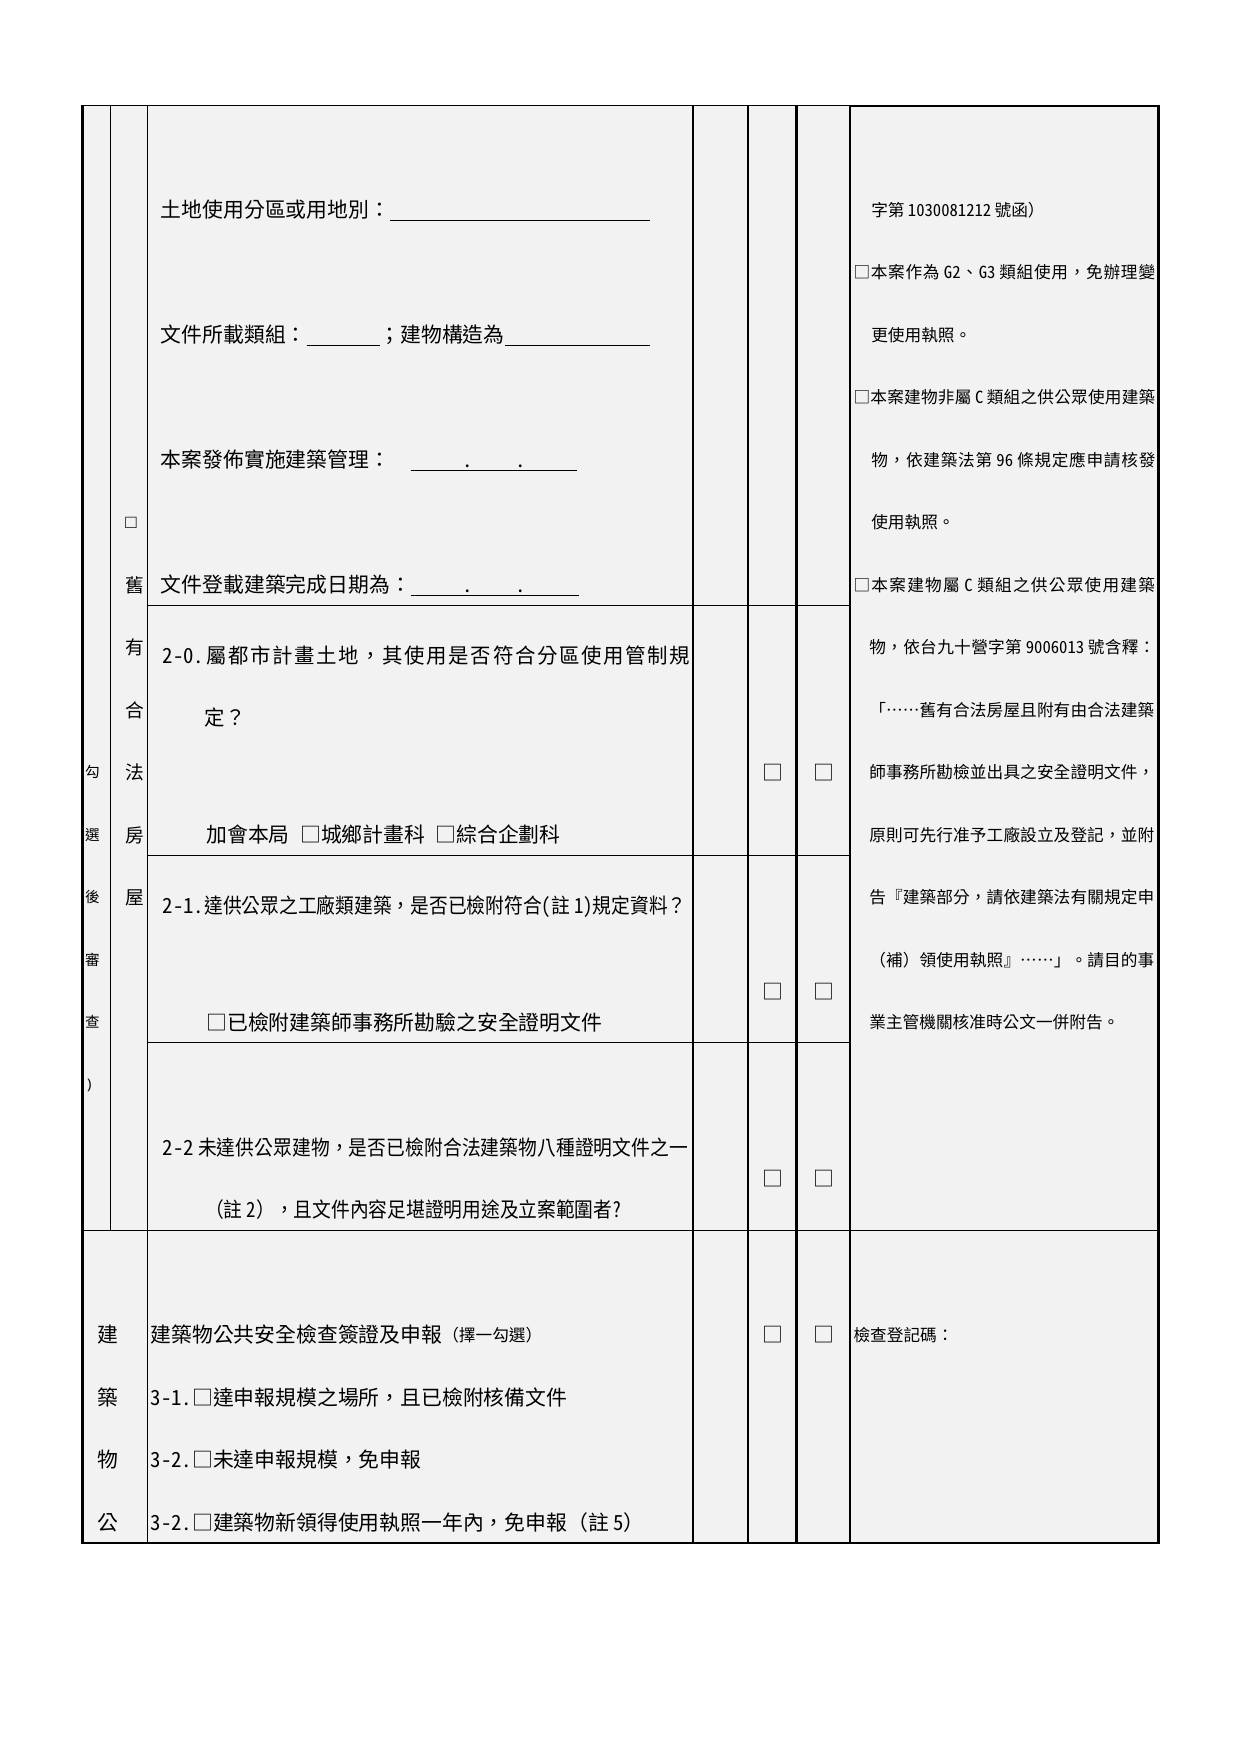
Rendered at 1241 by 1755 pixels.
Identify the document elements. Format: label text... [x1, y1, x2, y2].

table_cell □ [798, 606, 849, 855]
table_cell □ [798, 1231, 849, 1542]
table_cell 檢查登記碼： [851, 1231, 1157, 1542]
table_cell □舊有合法房屋 [111, 106, 147, 1230]
table_cell [694, 106, 747, 605]
table_cell [694, 1043, 747, 1230]
table_cell 建築物公 [84, 1231, 147, 1542]
table_cell 2-1.達供公眾之工廠類建築，是否已檢附符合(註1)規定資料？ □已檢附建築師事務所勘驗之安全證明文件 [148, 856, 692, 1042]
table_cell □ [749, 1231, 795, 1542]
table_cell □ [798, 856, 849, 1042]
table_cell [694, 606, 747, 855]
table_cell □ [798, 1043, 849, 1230]
table_cell 字第1030081212號函） □本案作為G2、G3類組使用，免辦理變更使用執照。 □本案建物非屬C類組之供公眾使用建築物，依建築法第96條規定應申請核發使用執照。 □本案建物屬C類組之供公眾使用建築物，依台九十營字第9006013號含釋：「……舊有合法房屋且附有由合法建築師事務所勘檢並出具之安全證明文件，原則可先行准予工廠設立及登記，並附告『建築部分，請依建築法有關規定申（補）領使用執照』……」。請目的事業主管機關核准時公文一併附告。 [851, 107, 1157, 1230]
table_cell [694, 856, 747, 1042]
table_cell 2-0.屬都市計畫土地，其使用是否符合分區使用管制規定？ 加會本局 □城鄉計畫科 □綜合企劃科 [148, 606, 692, 855]
table_cell 2-2未達供公眾建物，是否已檢附合法建築物八種證明文件之一（註2），且文件內容足堪證明用途及立案範圍者? [148, 1043, 692, 1230]
table_cell 土地使用分區或用地別： 文件所載類組： ；建物構造為 本案發佈實施建築管理： . . 文件登載建築完成日期為： . . [148, 106, 692, 605]
table_cell 建築物公共安全檢查簽證及申報（擇一勾選） 3-1.□達申報規模之場所，且已檢附核備文件 3-2.□未達申報規模，免申報 3-2.□建築物新領得使用執照一年內，免申報（註5） [148, 1231, 692, 1542]
table_cell □ [749, 606, 795, 855]
table_cell [798, 106, 849, 605]
table_cell □有建築物 (勾選後審查) [84, 106, 110, 1230]
table_cell [749, 106, 795, 605]
table_cell □ [749, 856, 795, 1042]
table_cell [694, 1231, 747, 1542]
table_cell □ [749, 1043, 795, 1230]
